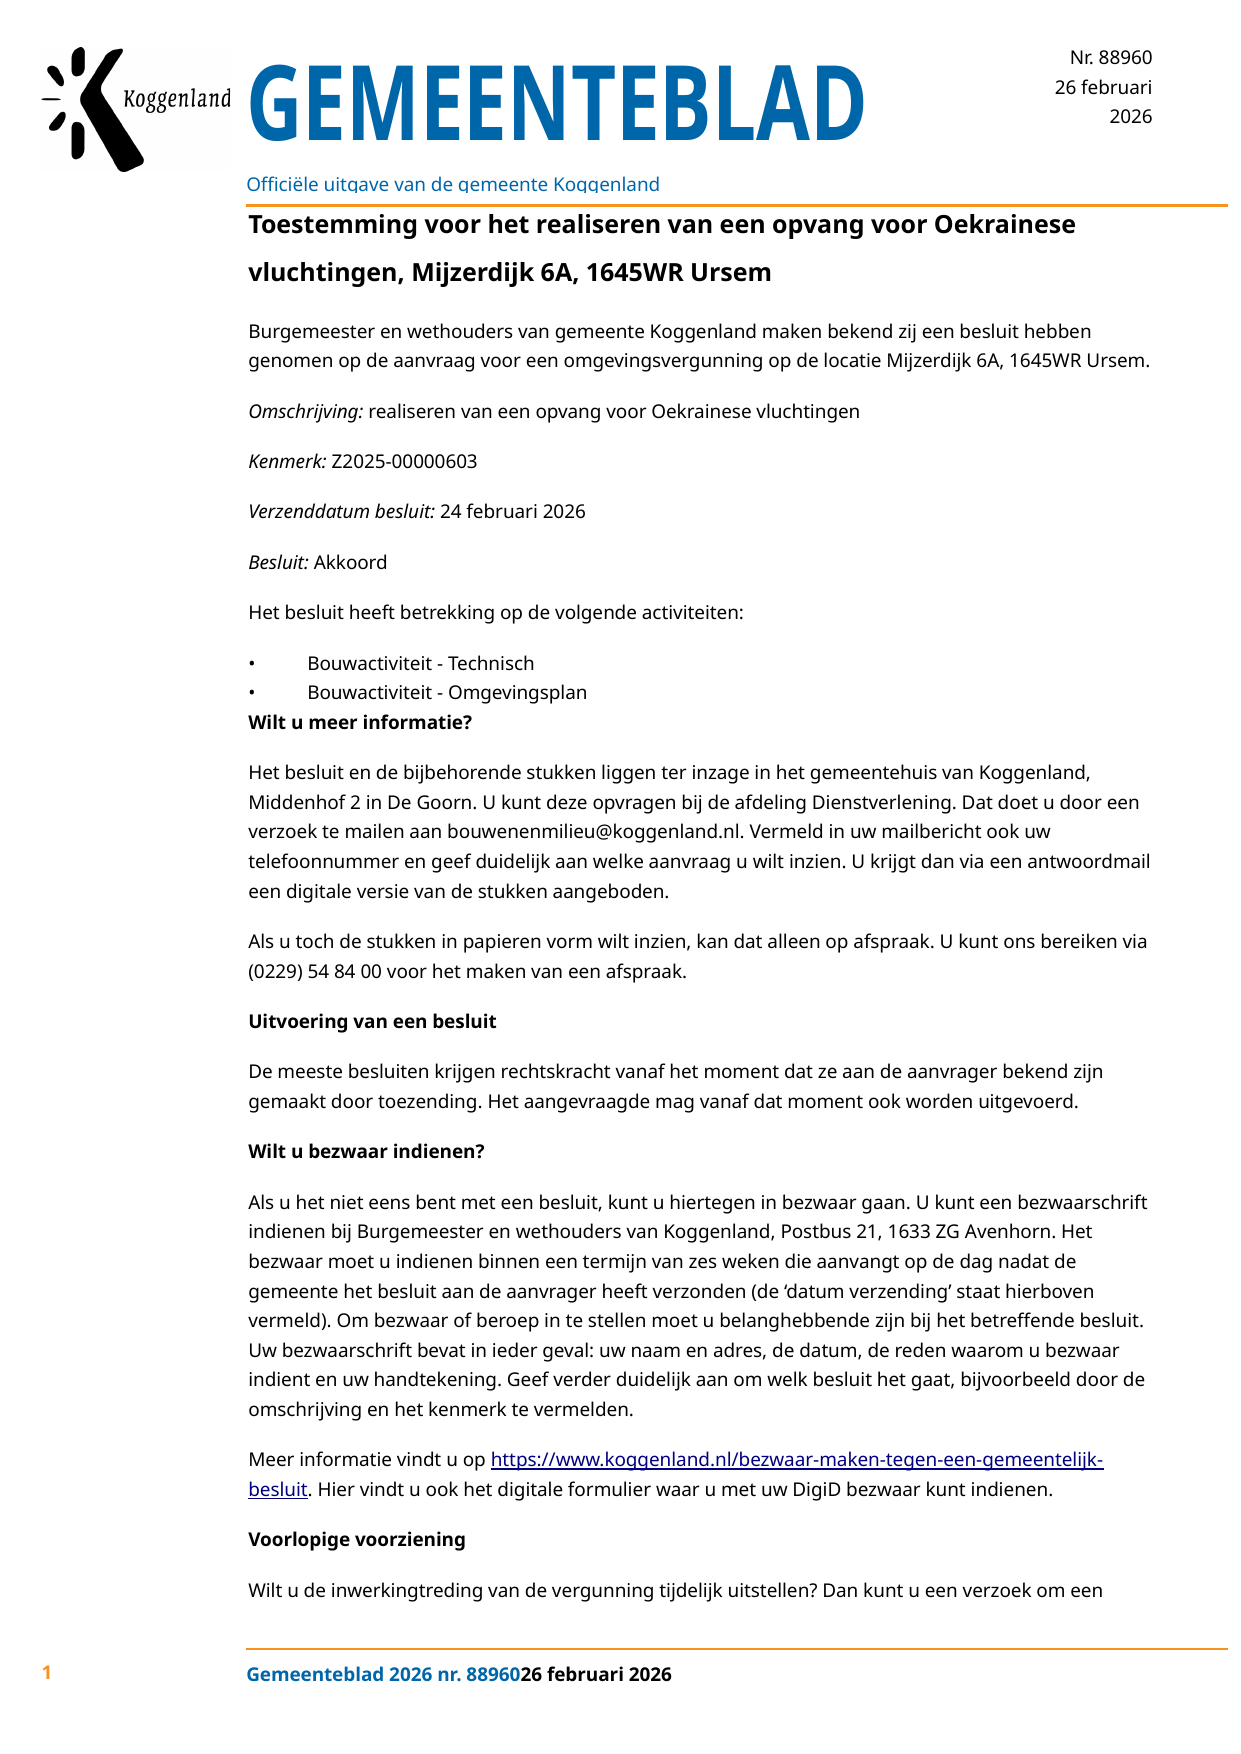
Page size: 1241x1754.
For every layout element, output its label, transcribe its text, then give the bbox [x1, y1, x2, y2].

text Het besluit heeft betrekking op de volgende activiteiten: [248, 599, 1152, 625]
text De meeste besluiten krijgen rechtskracht vanaf het moment dat ze aan de aanvrager bekend zijn gemaakt door toezending. Het aangevraagde mag vanaf dat moment ook worden uitgevoerd. [248, 1059, 1152, 1114]
text Het besluit en de bijbehorende stukken liggen ter inzage in het gemeentehuis van Koggenland, Middenhof 2 in De Goorn. U kunt deze opvragen bij de afdeling Dienstverlening. Dat doet u door een verzoek te mailen aan bouwenenmilieu@koggenland.nl. Vermeld in uw mailbericht ook uw telefoonnummer en geef duidelijk aan welke aanvraag u wilt inzien. U krijgt dan via een antwoordmail een digitale versie van de stukken aangeboden. [248, 759, 1152, 904]
text Wilt u de inwerkingtreding van de vergunning tijdelijk uitstellen? Dan kunt u een verzoek om een [248, 1577, 1152, 1603]
text Wilt u bezwaar indienen? [248, 1139, 1152, 1164]
list Bouwactiviteit - Omgevingsplan [248, 679, 1152, 705]
text Kenmerk: Z2025-00000603 [248, 448, 1152, 474]
text Meer informatie vindt u op https://www.koggenland.nl/bezwaar-maken-tegen-een-gemeentelijk-besluit. Hier vindt u ook het digitale formulier waar u met uw DigiD bezwaar kunt indienen. [248, 1447, 1152, 1502]
text Wilt u meer informatie? [248, 709, 1152, 735]
text Burgemeester en wethouders van gemeente Koggenland maken bekend zij een besluit hebben genomen op de aanvraag voor een omgevingsvergunning op de locatie Mijzerdijk 6A, 1645WR Ursem. [248, 318, 1152, 373]
text Voorlopige voorziening [248, 1527, 1152, 1552]
text Besluit: Akkoord [248, 549, 1152, 575]
text Verzenddatum besluit: 24 februari 2026 [248, 499, 1152, 524]
picture [41, 47, 231, 172]
text Uitvoering van een besluit [248, 1008, 1152, 1034]
text Als u het niet eens bent met een besluit, kunt u hiertegen in bezwaar gaan. U kunt een bezwaarschrift indienen bij Burgemeester en wethouders van Koggenland, Postbus 21, 1633 ZG Avenhorn. Het bezwaar moet u indienen binnen een termijn van zes weken die aanvangt op de dag nadat de gemeente het besluit aan de aanvrager heeft verzonden (de ‘datum verzending’ staat hierboven vermeld). Om bezwaar of beroep in te stellen moet u belanghebbende zijn bij het betreffende besluit. Uw bezwaarschrift bevat in ieder geval: uw naam en adres, de datum, de reden waarom u bezwaar indient en uw handtekening. Geef verder duidelijk aan om welk besluit het gaat, bijvoorbeeld door de omschrijving en het kenmerk te vermelden. [248, 1189, 1152, 1422]
list Bouwactiviteit - Technisch [248, 650, 1152, 676]
text Als u toch de stukken in papieren vorm wilt inzien, kan dat alleen op afspraak. U kunt ons bereiken via (0229) 54 84 00 voor het maken van een afspraak. [248, 928, 1152, 984]
text Toestemming voor het realiseren van een opvang voor Oekrainese vluchtingen, Mijzerdijk 6A, 1645WR Ursem [248, 207, 1152, 288]
text Omschrijving: realiseren van een opvang voor Oekrainese vluchtingen [248, 398, 1152, 424]
